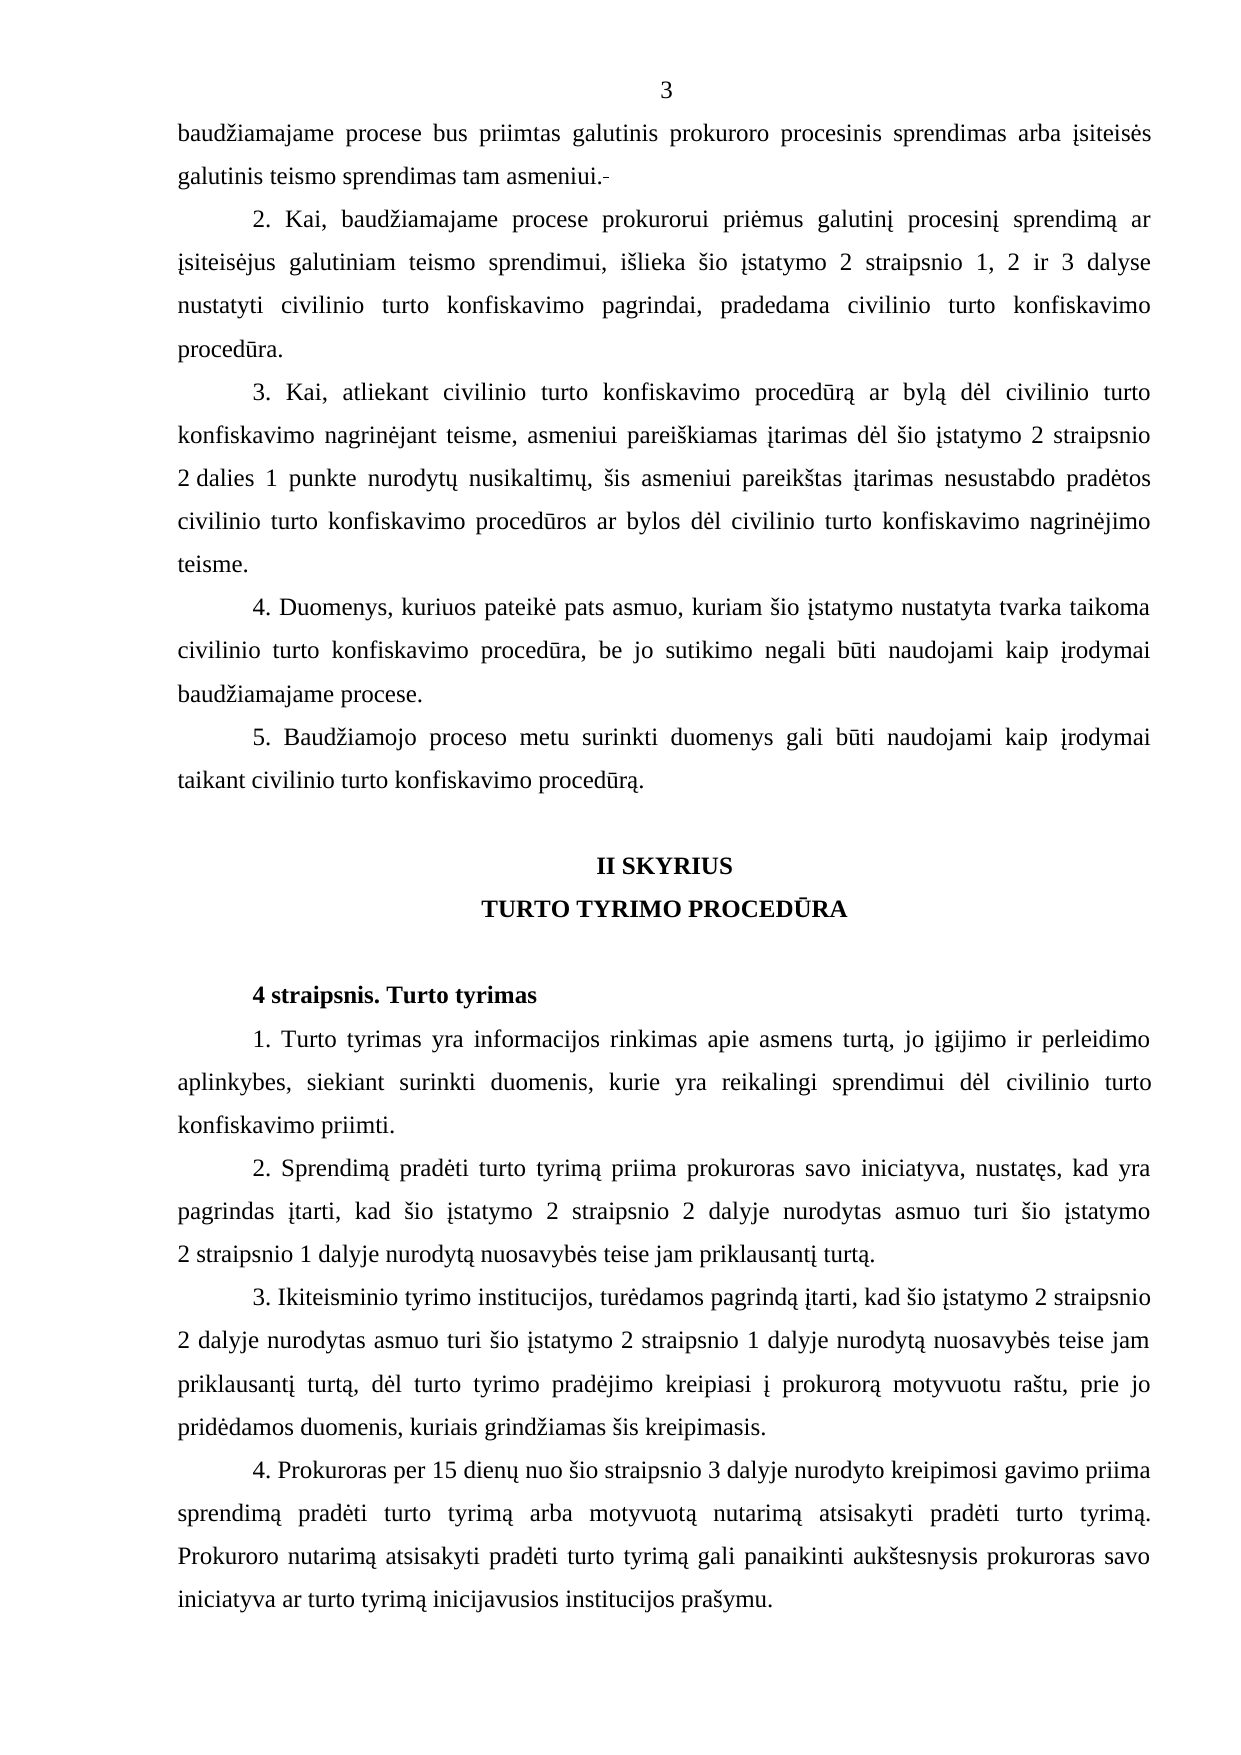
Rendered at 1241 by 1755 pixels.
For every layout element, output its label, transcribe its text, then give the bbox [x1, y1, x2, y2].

text II SKYRIUS [177, 851, 1152, 880]
text TURTO TYRIMO PROCEDŪRA [177, 894, 1152, 923]
text 4. Prokuroras per 15 dienų nuo šio straipsnio 3 dalyje nurodyto kreipimosi gavimo priima sprendimą pradėti turto tyrimą arba motyvuotą nutarimą atsisakyti pradėti turto tyrimą. Prokuroro nutarimą atsisakyti pradėti turto tyrimą gali panaikinti aukštesnysis prokuroras savo iniciatyva ar turto tyrimą inicijavusios institucijos prašymu. [177, 1455, 1152, 1613]
text 3. Ikiteisminio tyrimo institucijos, turėdamos pagrindą įtarti, kad šio įstatymo 2 straipsnio 2 dalyje nurodytas asmuo turi šio įstatymo 2 straipsnio 1 dalyje nurodytą nuosavybės teise jam priklausantį turtą, dėl turto tyrimo pradėjimo kreipiasi į prokurorą motyvuotu raštu, prie jo pridėdamos duomenis, kuriais grindžiamas šis kreipimasis. [177, 1282, 1152, 1441]
text 1. Turto tyrimas yra informacijos rinkimas apie asmens turtą, jo įgijimo ir perleidimo aplinkybes, siekiant surinkti duomenis, kurie yra reikalingi sprendimui dėl civilinio turto konfiskavimo priimti. [177, 1024, 1152, 1139]
text 4. Duomenys, kuriuos pateikė pats asmuo, kuriam šio įstatymo nustatyta tvarka taikoma civilinio turto konfiskavimo procedūra, be jo sutikimo negali būti naudojami kaip įrodymai baudžiamajame procese. [177, 592, 1152, 707]
text 2. Kai, baudžiamajame procese prokurorui priėmus galutinį procesinį sprendimą ar įsiteisėjus galutiniam teismo sprendimui, išlieka šio įstatymo 2 straipsnio 1, 2 ir 3 dalyse nustatyti civilinio turto konfiskavimo pagrindai, pradedama civilinio turto konfiskavimo procedūra. [177, 204, 1152, 362]
text 4 straipsnis. Turto tyrimas [177, 981, 1152, 1009]
text 5. Baudžiamojo proceso metu surinkti duomenys gali būti naudojami kaip įrodymai taikant civilinio turto konfiskavimo procedūrą. [177, 722, 1152, 794]
text 3. Kai, atliekant civilinio turto konfiskavimo procedūrą ar bylą dėl civilinio turto konfiskavimo nagrinėjant teisme, asmeniui pareiškiamas įtarimas dėl šio įstatymo 2 straipsnio 2 dalies 1 punkte nurodytų nusikaltimų, šis asmeniui pareikštas įtarimas nesustabdo pradėtos civilinio turto konfiskavimo procedūros ar bylos dėl civilinio turto konfiskavimo nagrinėjimo teisme. [177, 377, 1152, 578]
text 2. Sprendimą pradėti turto tyrimą priima prokuroras savo iniciatyva, nustatęs, kad yra pagrindas įtarti, kad šio įstatymo 2 straipsnio 2 dalyje nurodytas asmuo turi šio įstatymo 2 straipsnio 1 dalyje nurodytą nuosavybės teise jam priklausantį turtą. [177, 1153, 1152, 1268]
text baudžiamajame procese bus priimtas galutinis prokuroro procesinis sprendimas arba įsiteisės galutinis teismo sprendimas tam asmeniui. [177, 118, 1152, 190]
